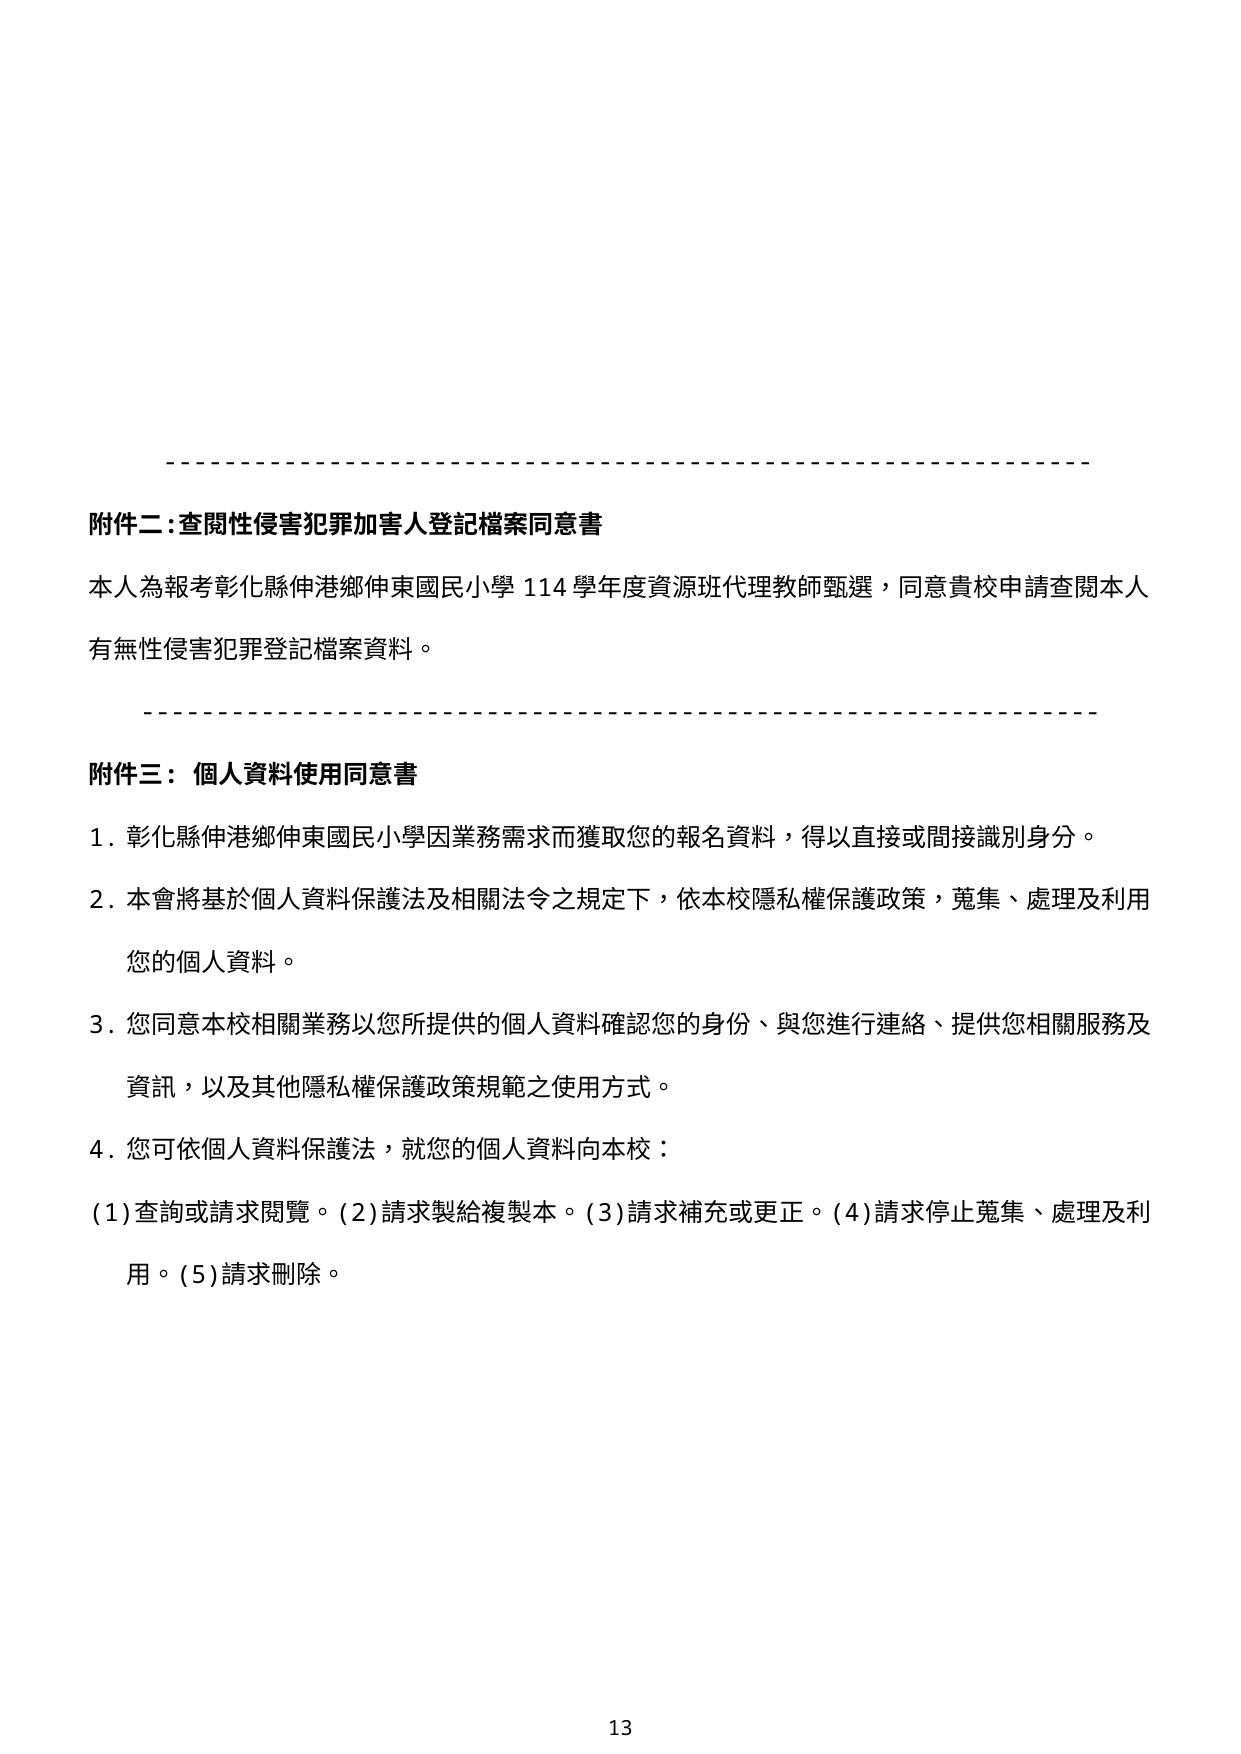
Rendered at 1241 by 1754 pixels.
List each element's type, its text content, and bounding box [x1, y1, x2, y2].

text 1. 彰化縣伸港鄉伸東國民小學因業務需求而獲取您的報名資料，得以直接或間接識別身分。 [89, 794, 1152, 856]
text 2. 本會將基於個人資料保護法及相關法令之規定下，依本校隱私權保護政策，蒐集、處理及利用您的個人資料。 [89, 856, 1152, 981]
text 3. 您同意本校相關業務以您所提供的個人資料確認您的身份、與您進行連絡、提供您相關服務及資訊，以及其他隱私權保護政策規範之使用方式。 [89, 981, 1152, 1106]
text 附件三: 個人資料使用同意書 [89, 731, 1152, 794]
text 本人為報考彰化縣伸港鄉伸東國民小學114學年度資源班代理教師甄選，同意貴校申請查閱本人有無性侵害犯罪登記檔案資料。 [89, 544, 1152, 669]
text 4. 您可依個人資料保護法，就您的個人資料向本校： [89, 1106, 1152, 1169]
text (1)查詢或請求閱覽。(2)請求製給複製本。(3)請求補充或更正。(4)請求停止蒐集、處理及利用。(5)請求刪除。 [89, 1169, 1152, 1294]
text ---------------------------------------------------------------- [89, 669, 1152, 731]
text 附件二:查閱性侵害犯罪加害人登記檔案同意書 [89, 481, 1152, 544]
text -------------------------------------------------------------- [89, 419, 1152, 481]
